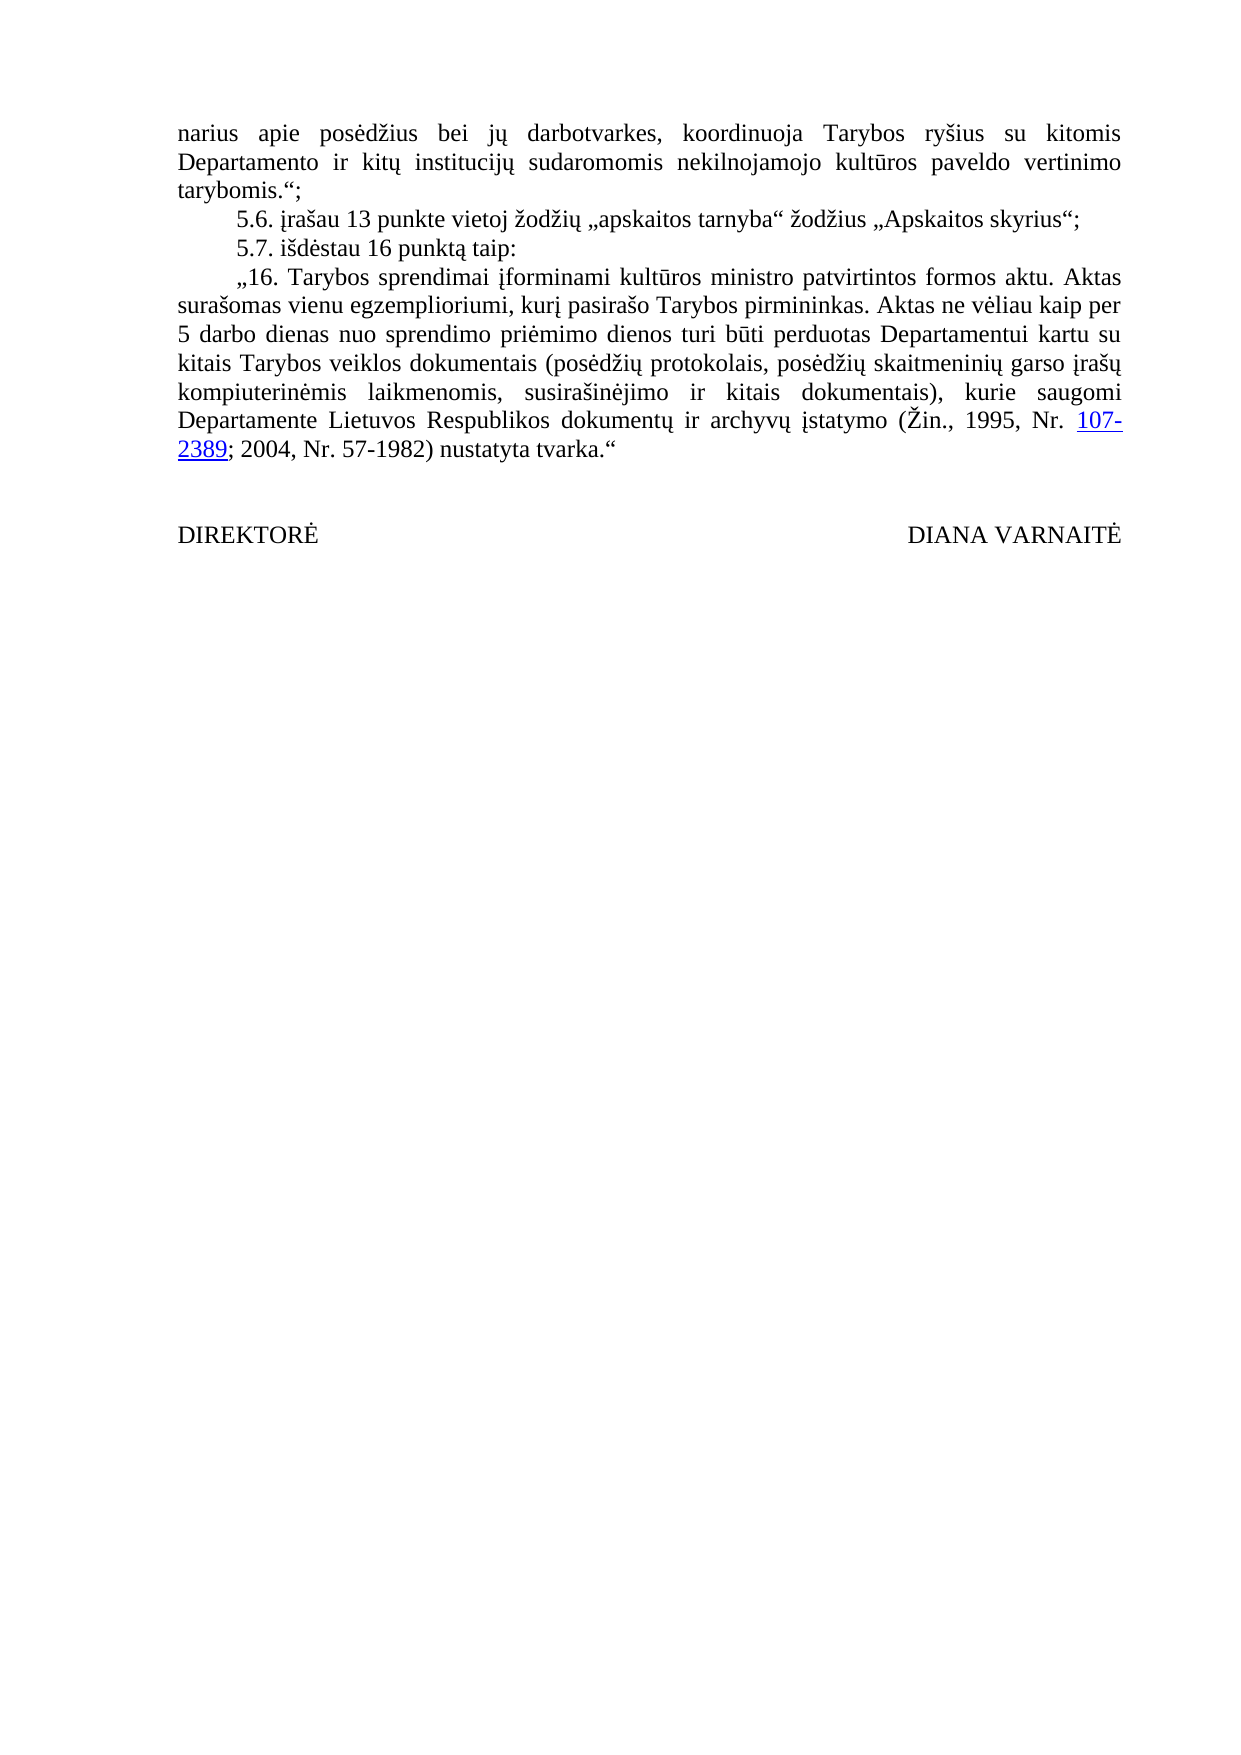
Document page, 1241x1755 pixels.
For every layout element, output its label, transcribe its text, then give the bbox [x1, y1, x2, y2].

text „16. Tarybos sprendimai įforminami kultūros ministro patvirtintos formos aktu. Aktas surašomas vienu egzemplioriumi, kurį pasirašo Tarybos pirmininkas. Aktas ne vėliau kaip per 5 darbo dienas nuo sprendimo priėmimo dienos turi būti perduotas Departamentui kartu su kitais Tarybos veiklos dokumentais (posėdžių protokolais, posėdžių skaitmeninių garso įrašų kompiuterinėmis laikmenomis, susirašinėjimo ir kitais dokumentais), kurie saugomi Departamente Lietuvos Respublikos dokumentų ir archyvų įstatymo (Žin., 1995, Nr. 107-2389; 2004, Nr. 57-1982) nustatyta tvarka.“ [177, 262, 1122, 463]
text 5.7. išdėstau 16 punktą taip: [177, 233, 1122, 262]
text Direktorė Diana Varnaitė [177, 521, 1122, 549]
text 5.6. įrašau 13 punkte vietoj žodžių „apskaitos tarnyba“ žodžius „Apskaitos skyrius“; [177, 204, 1122, 233]
text narius apie posėdžius bei jų darbotvarkes, koordinuoja Tarybos ryšius su kitomis Departamento ir kitų institucijų sudaromomis nekilnojamojo kultūros paveldo vertinimo tarybomis.“; [177, 118, 1122, 204]
